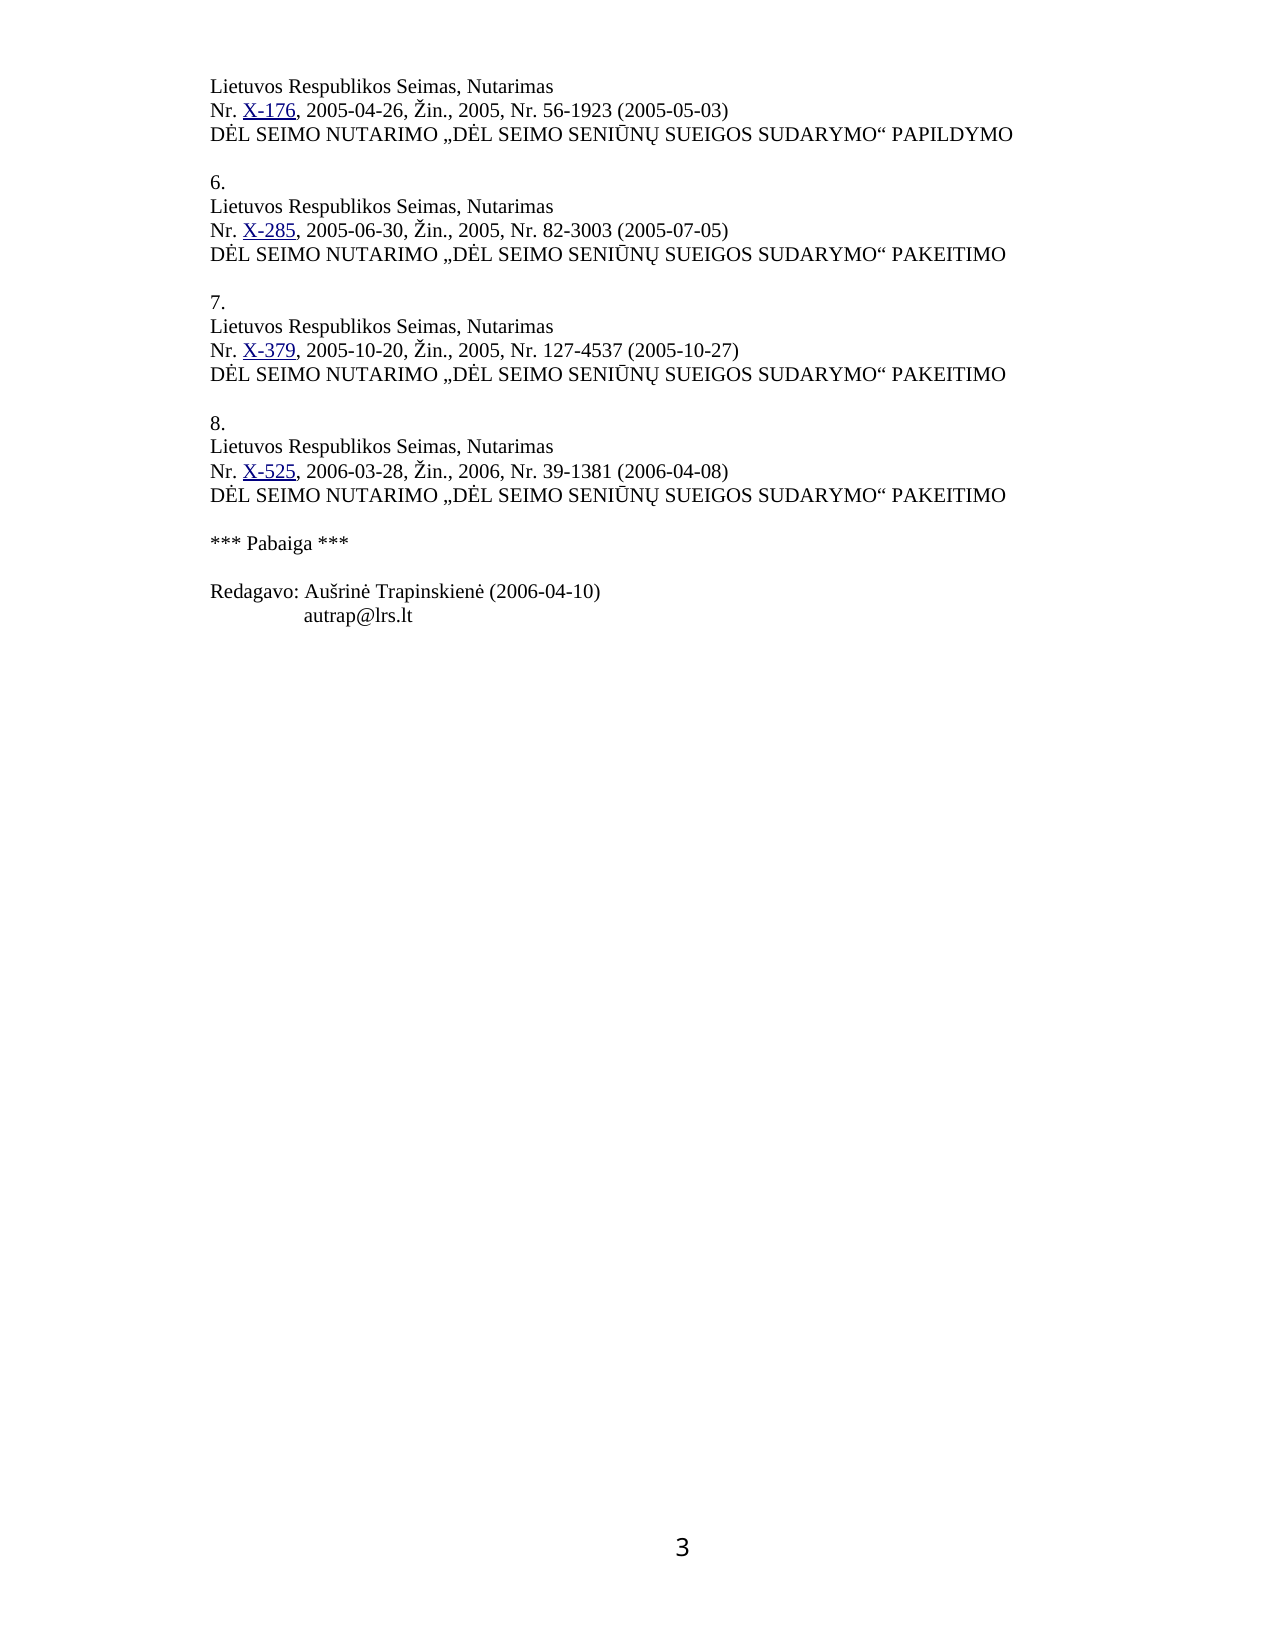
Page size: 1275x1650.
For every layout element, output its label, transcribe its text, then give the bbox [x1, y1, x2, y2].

text Lietuvos Respublikos Seimas, Nutarimas [210, 314, 1155, 338]
text DĖL SEIMO NUTARIMO „DĖL SEIMO SENIŪNŲ SUEIGOS SUDARYMO“ PAKEITIMO [210, 483, 1155, 507]
text Lietuvos Respublikos Seimas, Nutarimas [210, 434, 1155, 458]
text 8. [210, 410, 1155, 434]
text Nr. X-176, 2005-04-26, Žin., 2005, Nr. 56-1923 (2005-05-03) [210, 98, 1155, 122]
text *** Pabaiga *** [210, 531, 1155, 555]
text Lietuvos Respublikos Seimas, Nutarimas [210, 73, 1155, 98]
text DĖL SEIMO NUTARIMO „DĖL SEIMO SENIŪNŲ SUEIGOS SUDARYMO“ PAKEITIMO [210, 242, 1155, 266]
text 7. [210, 290, 1155, 314]
text Lietuvos Respublikos Seimas, Nutarimas [210, 194, 1155, 218]
text autrap@lrs.lt [210, 603, 1155, 627]
text Nr. X-525, 2006-03-28, Žin., 2006, Nr. 39-1381 (2006-04-08) [210, 458, 1155, 483]
text Redagavo: Aušrinė Trapinskienė (2006-04-10) [210, 579, 1155, 603]
text 6. [210, 170, 1155, 194]
text Nr. X-379, 2005-10-20, Žin., 2005, Nr. 127-4537 (2005-10-27) [210, 338, 1155, 362]
text DĖL SEIMO NUTARIMO „DĖL SEIMO SENIŪNŲ SUEIGOS SUDARYMO“ PAKEITIMO [210, 362, 1155, 386]
text DĖL SEIMO NUTARIMO „DĖL SEIMO SENIŪNŲ SUEIGOS SUDARYMO“ PAPILDYMO [210, 122, 1155, 146]
text Nr. X-285, 2005-06-30, Žin., 2005, Nr. 82-3003 (2005-07-05) [210, 218, 1155, 242]
